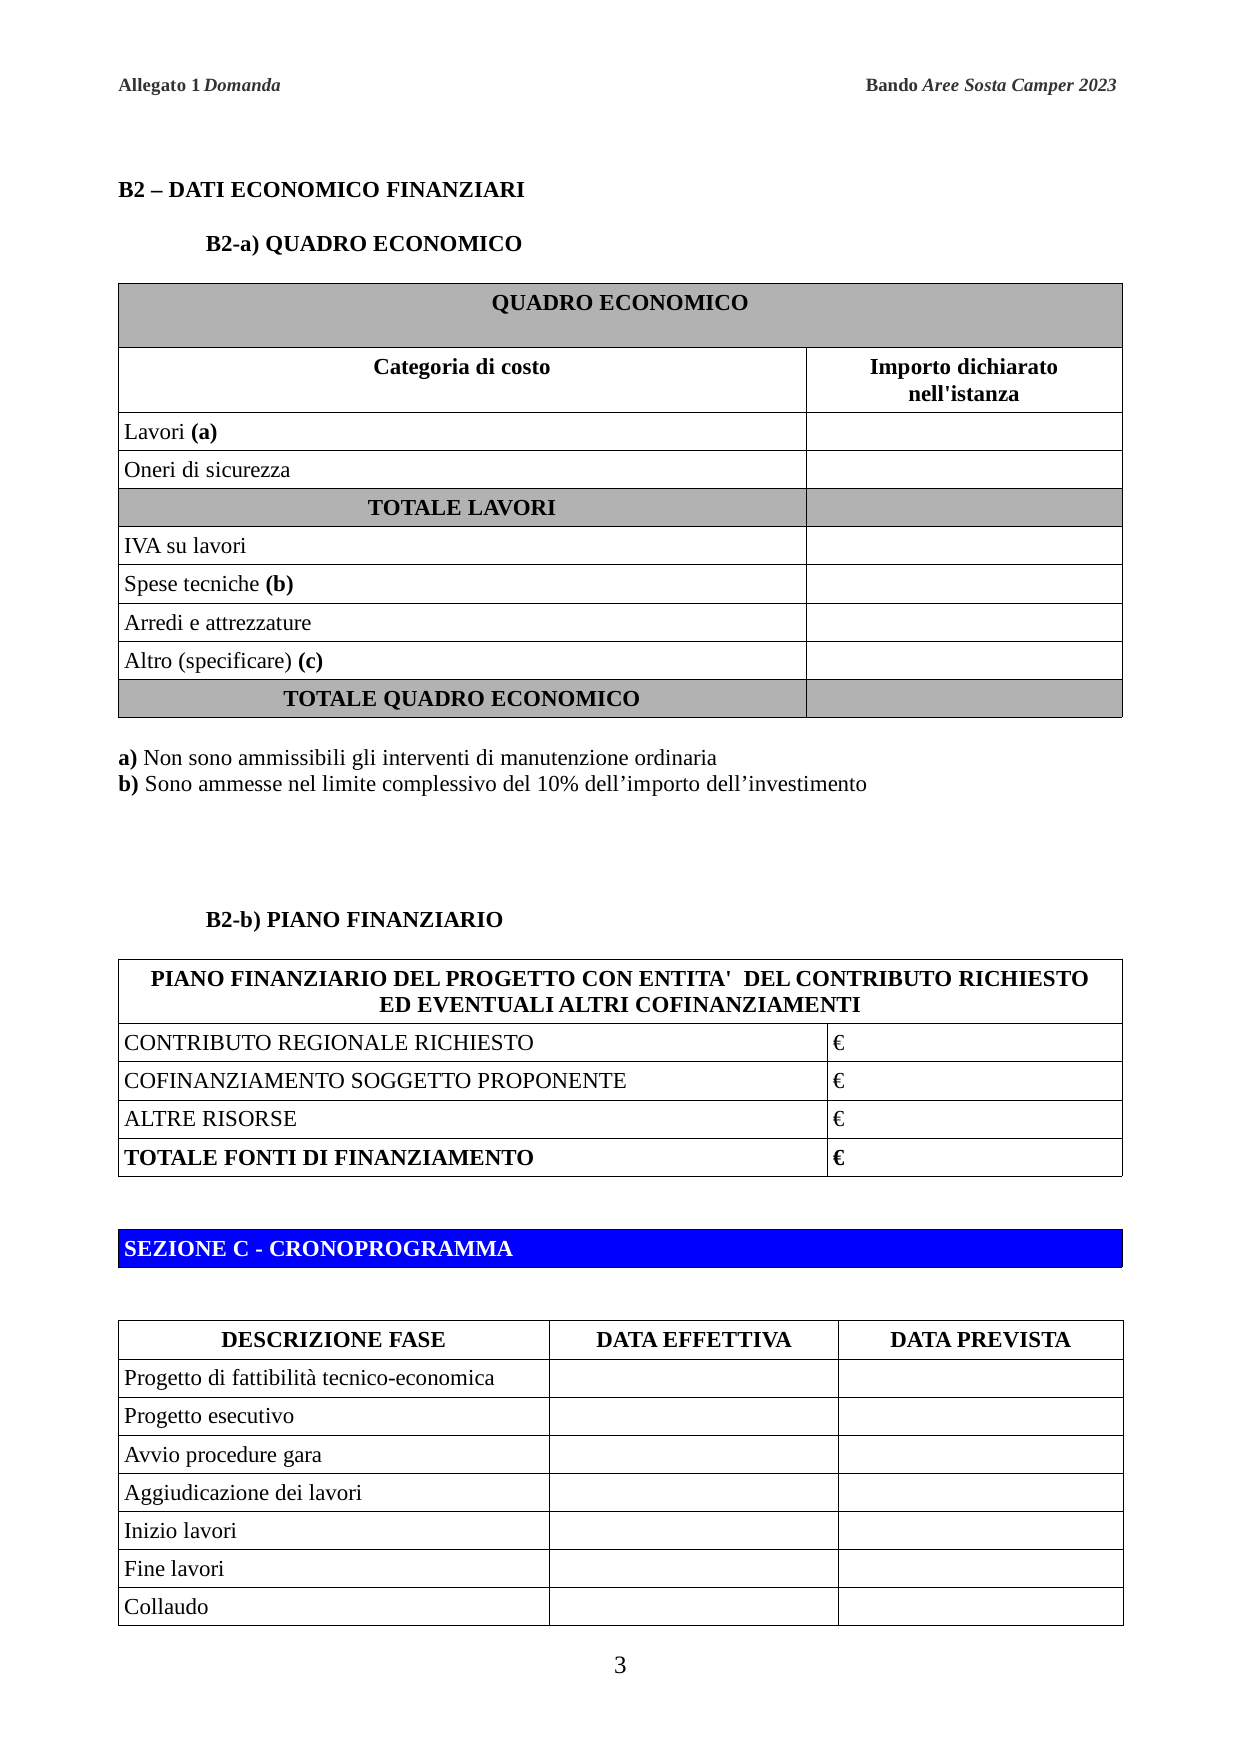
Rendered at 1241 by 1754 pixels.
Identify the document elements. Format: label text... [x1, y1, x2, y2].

table_header SEZIONE C - CRONOPROGRAMMA [119, 1230, 1122, 1267]
table_cell [839, 1550, 1123, 1587]
table_cell [807, 413, 1122, 450]
table_cell [807, 565, 1122, 602]
text b) Sono ammesse nel limite complessivo del 10% dell’importo dell’investimento [118, 770, 1122, 797]
text B2-a) QUADRO ECONOMICO [118, 229, 1122, 256]
table_cell TOTALE FONTI DI FINANZIAMENTO [119, 1139, 827, 1176]
table_cell [807, 642, 1122, 679]
table_cell [550, 1588, 838, 1625]
table_cell Inizio lavori [119, 1512, 549, 1549]
table_cell [807, 604, 1122, 641]
table_cell [550, 1474, 838, 1511]
table_cell Importo dichiarato nell'istanza [807, 348, 1122, 412]
table_cell Categoria di costo [119, 348, 806, 412]
table_cell [550, 1436, 838, 1473]
table_header DATA PREVISTA [839, 1321, 1123, 1358]
table_cell [550, 1512, 838, 1549]
table_cell Avvio procedure gara [119, 1436, 549, 1473]
table_cell [550, 1360, 838, 1397]
table_cell TOTALE LAVORI [119, 489, 806, 526]
table_cell [839, 1474, 1123, 1511]
table_cell [550, 1550, 838, 1587]
table_cell Spese tecniche (b) [119, 565, 806, 602]
table_cell [807, 527, 1122, 564]
table_cell [807, 680, 1122, 717]
table_cell [807, 451, 1122, 488]
table_cell [839, 1512, 1123, 1549]
table_header DESCRIZIONE FASE [119, 1321, 549, 1358]
table_cell [550, 1398, 838, 1435]
table_header PIANO FINANZIARIO DEL PROGETTO CON ENTITA' DEL CONTRIBUTO RICHIESTO ED EVENTUALI ALTRI COFINANZIAMENTI [119, 960, 1122, 1023]
table_cell [839, 1436, 1123, 1473]
text a) Non sono ammissibili gli interventi di manutenzione ordinaria [118, 743, 1122, 770]
table_cell € [828, 1024, 1122, 1061]
table_cell € [828, 1139, 1122, 1176]
table_cell Arredi e attrezzature [119, 604, 806, 641]
table_cell Lavori (a) [119, 413, 806, 450]
table_cell Collaudo [119, 1588, 549, 1625]
table_cell Fine lavori [119, 1550, 549, 1587]
table_cell COFINANZIAMENTO SOGGETTO PROPONENTE [119, 1062, 827, 1099]
table_cell Progetto di fattibilità tecnico-economica [119, 1360, 549, 1397]
table_cell IVA su lavori [119, 527, 806, 564]
table_cell [807, 489, 1122, 526]
table_cell CONTRIBUTO REGIONALE RICHIESTO [119, 1024, 827, 1061]
table_cell € [828, 1101, 1122, 1138]
text B2-b) PIANO FINANZIARIO [118, 905, 1122, 932]
table_cell Oneri di sicurezza [119, 451, 806, 488]
table_cell Altro (specificare) (c) [119, 642, 806, 679]
table_cell Progetto esecutivo [119, 1398, 549, 1435]
table_header DATA EFFETTIVA [550, 1321, 838, 1358]
table_cell Aggiudicazione dei lavori [119, 1474, 549, 1511]
table_cell TOTALE QUADRO ECONOMICO [119, 680, 806, 717]
table_header QUADRO ECONOMICO [119, 284, 1122, 347]
table_cell € [828, 1062, 1122, 1099]
table_cell ALTRE RISORSE [119, 1101, 827, 1138]
table_cell [839, 1360, 1123, 1397]
table_cell [839, 1588, 1123, 1625]
text B2 – DATI ECONOMICO FINANZIARI [118, 176, 1122, 203]
table_cell [839, 1398, 1123, 1435]
